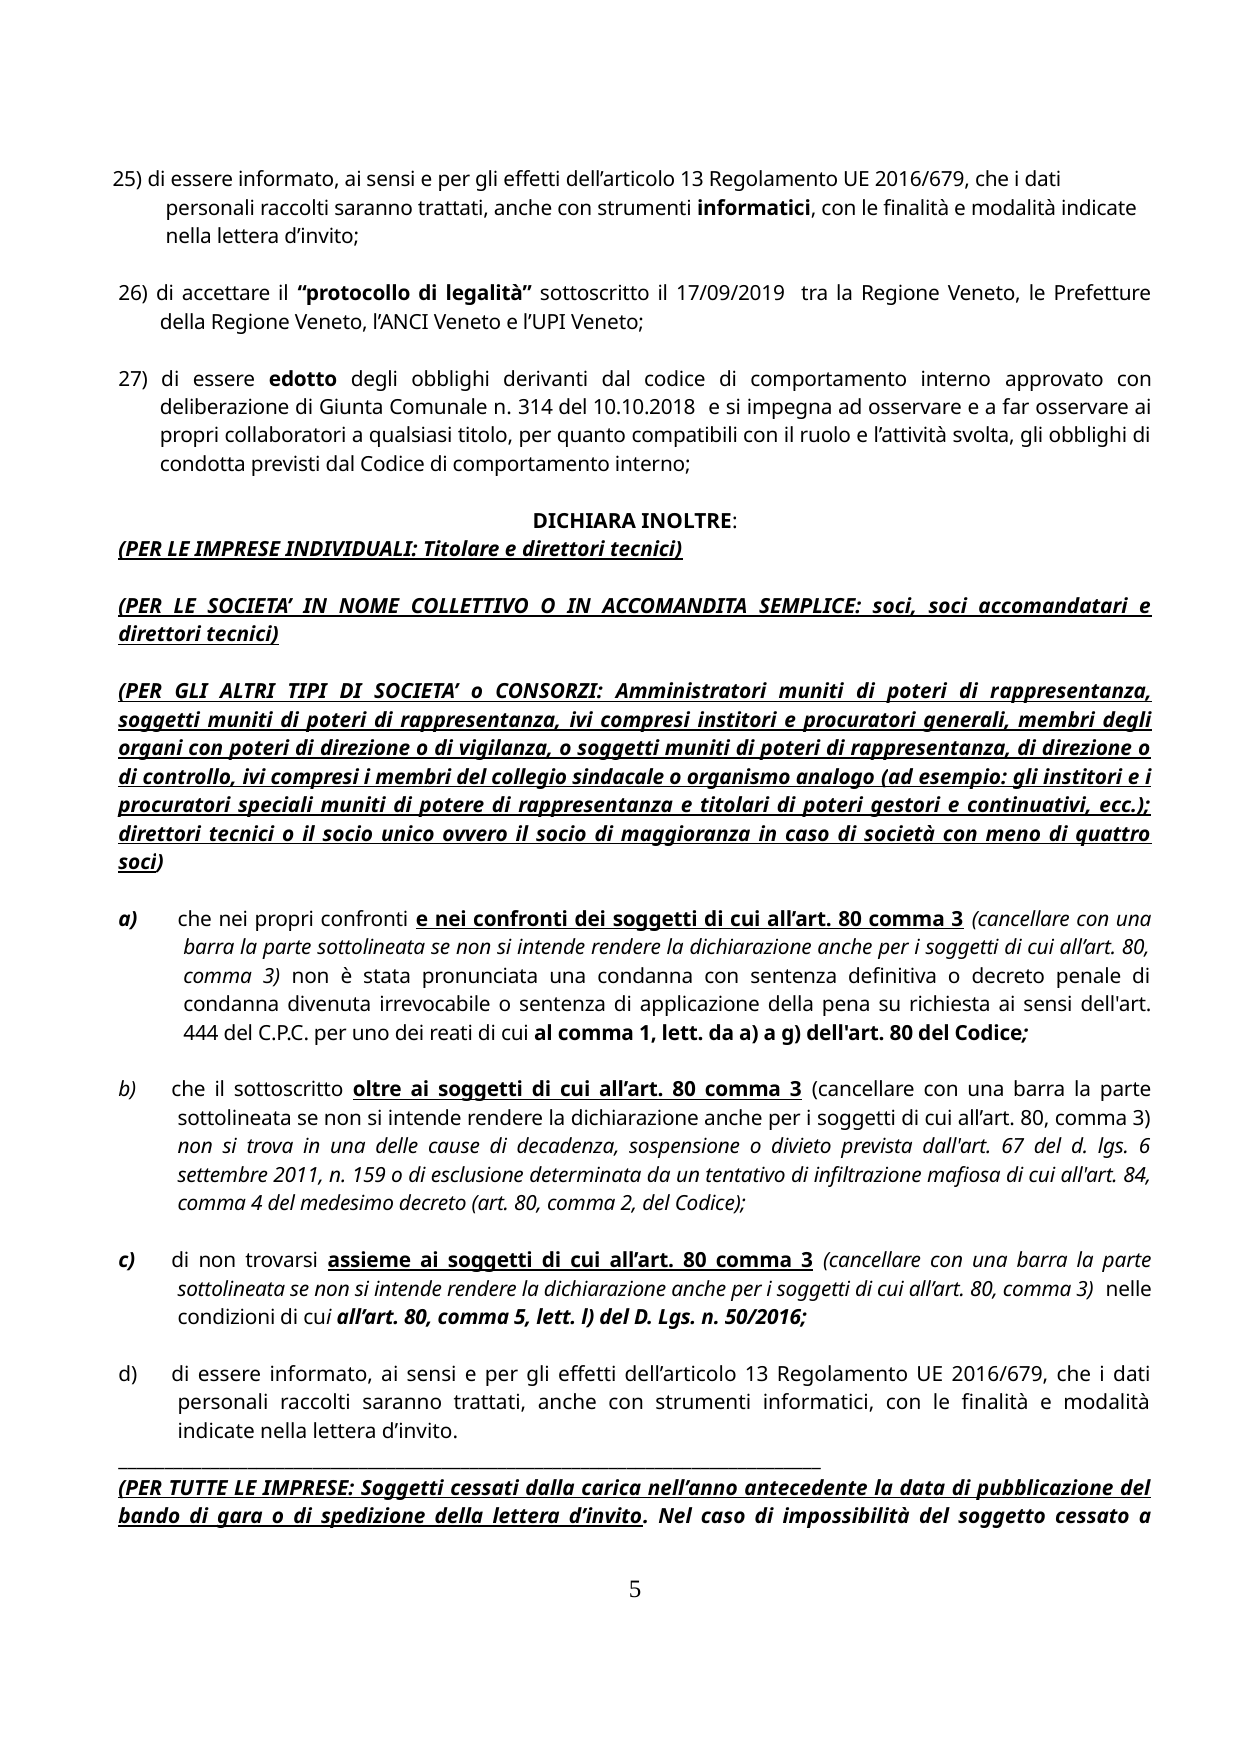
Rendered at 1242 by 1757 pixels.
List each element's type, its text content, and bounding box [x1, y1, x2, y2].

text 25) di essere informato, ai sensi e per gli effetti dell’articolo 13 Regolamento UE 2016/679, che i dati personali raccolti saranno trattati, anche con strumenti informatici, con le finalità e modalità indicate nella lettera d’invito; [112, 164, 1152, 250]
text (PER LE SOCIETA’ IN NOME COLLETTIVO O IN ACCOMANDITA SEMPLICE: soci, soci accomandatari e [118, 591, 1152, 615]
text (PER GLI ALTRI TIPI DI SOCIETA’ o CONSORZI: Amministratori muniti di poteri di rappresentanza, [118, 676, 1152, 701]
text soci) [118, 844, 1152, 876]
list che il sottoscritto oltre ai soggetti di cui all’art. 80 comma 3 (cancellare con una barra la parte sottolineata se non si intende rendere la dichiarazione anche per i soggetti di cui all’art. 80, comma 3) non si trova in una delle cause di decadenza, sospensione o divieto prevista dall'art. 67 del d. lgs. 6 settembre 2011, n. 159 o di esclusione determinata da un tentativo di infiltrazione mafiosa di cui all'art. 84, comma 4 del medesimo decreto (art. 80, comma 2, del Codice); [118, 1074, 1152, 1217]
text organi con poteri di direzione o di vigilanza, o soggetti muniti di poteri di rappresentanza, di direzione o di controllo, ivi compresi i membri del collegio sindacale o organismo analogo (ad esempio: gli institori e i procuratori speciali muniti di potere di rappresentanza e titolari di poteri gestori e continuativi, ecc.); direttori tecnici o il socio unico ovvero il socio di maggioranza in caso di società con meno di quattro [118, 731, 1152, 843]
text direttori tecnici) [118, 617, 1152, 648]
list di non trovarsi assieme ai soggetti di cui all’art. 80 comma 3 (cancellare con una barra la parte sottolineata se non si intende rendere la dichiarazione anche per i soggetti di cui all’art. 80, comma 3) nelle condizioni di cui all’art. 80, comma 5, lett. l) del D. Lgs. n. 50/2016; [118, 1245, 1152, 1331]
list di essere informato, ai sensi e per gli effetti dell’articolo 13 Regolamento UE 2016/679, che i dati personali raccolti saranno trattati, anche con strumenti informatici, con le finalità e modalità indicate nella lettera d’invito. [118, 1359, 1152, 1444]
text 26) di accettare il “protocollo di legalità” sottoscritto il 17/09/2019 tra la Regione Veneto, le Prefetture della Regione Veneto, l’ANCI Veneto e l’UPI Veneto; [118, 278, 1152, 335]
list che nei propri confronti e nei confronti dei soggetti di cui all’art. 80 comma 3 (cancellare con una barra la parte sottolineata se non si intende rendere la dichiarazione anche per i soggetti di cui all’art. 80, comma 3) non è stata pronunciata una condanna con sentenza definitiva o decreto penale di condanna divenuta irrevocabile o sentenza di applicazione della pena su richiesta ai sensi dell'art. 444 del C.P.C. per uno dei reati di cui al comma 1, lett. da a) a g) dell'art. 80 del Codice; [118, 904, 1152, 1046]
text soggetti muniti di poteri di rappresentanza, ivi compresi institori e procuratori generali, membri degli [118, 702, 1152, 729]
text ____________________________________________________________________________ [118, 1444, 1152, 1473]
text DICHIARA INOLTRE: [118, 506, 1152, 534]
text 27) di essere edotto degli obblighi derivanti dal codice di comportamento interno approvato con deliberazione di Giunta Comunale n. 314 del 10.10.2018 e si impegna ad osservare e a far osservare ai propri collaboratori a qualsiasi titolo, per quanto compatibili con il ruolo e l’attività svolta, gli obblighi di condotta previsti dal Codice di comportamento interno; [118, 364, 1152, 477]
text (PER LE IMPRESE INDIVIDUALI: Titolare e direttori tecnici) [118, 534, 1152, 563]
text (PER TUTTE LE IMPRESE: Soggetti cessati dalla carica nell’anno antecedente la data di pubblicazione del bando di gara o di spedizione della lettera d’invito. Nel caso di impossibilità del soggetto cessato a [118, 1473, 1152, 1529]
